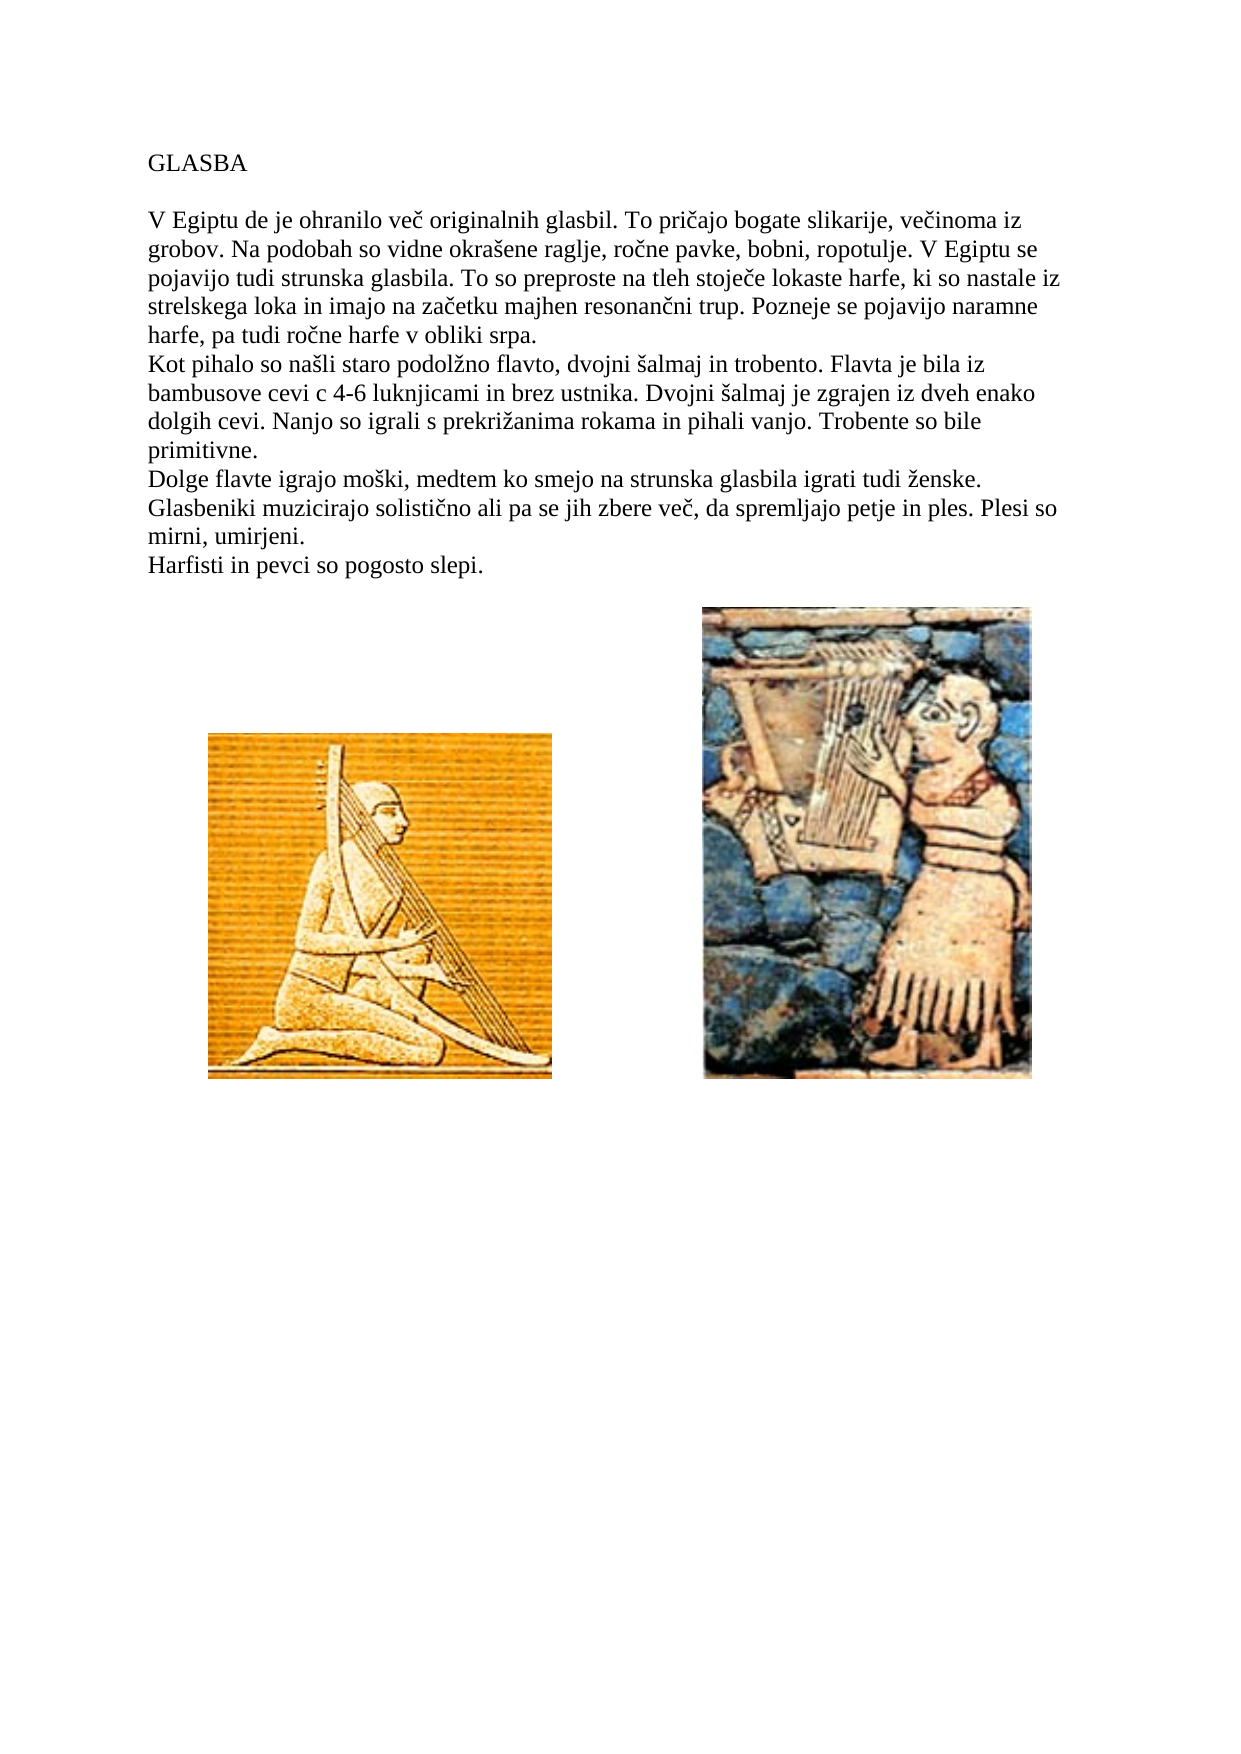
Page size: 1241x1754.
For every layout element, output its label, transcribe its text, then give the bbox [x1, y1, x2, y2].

picture [208, 733, 552, 1079]
text Dolge flavte igrajo moški, medtem ko smejo na strunska glasbila igrati tudi ženske. Glasbeniki muzicirajo solistično ali pa se jih zbere več, da spremljajo petje in ples. Plesi so mirni, umirjeni. [148, 464, 1093, 550]
text Harfisti in pevci so pogosto slepi. [148, 550, 1093, 579]
text V Egiptu de je ohranilo več originalnih glasbil. To pričajo bogate slikarije, večinoma iz grobov. Na podobah so vidne okrašene raglje, ročne pavke, bobni, ropotulje. V Egiptu se pojavijo tudi strunska glasbila. To so preproste na tleh stoječe lokaste harfe, ki so nastale iz strelskega loka in imajo na začetku majhen resonančni trup. Pozneje se pojavijo naramne harfe, pa tudi ročne harfe v obliki srpa. [148, 205, 1093, 349]
picture [702, 607, 1032, 1079]
text Kot pihalo so našli staro podolžno flavto, dvojni šalmaj in trobento. Flavta je bila iz bambusove cevi c 4-6 luknjicami in brez ustnika. Dvojni šalmaj je zgrajen iz dveh enako dolgih cevi. Nanjo so igrali s prekrižanima rokama in pihali vanjo. Trobente so bile primitivne. [148, 349, 1093, 464]
text GLASBA [148, 148, 1093, 176]
